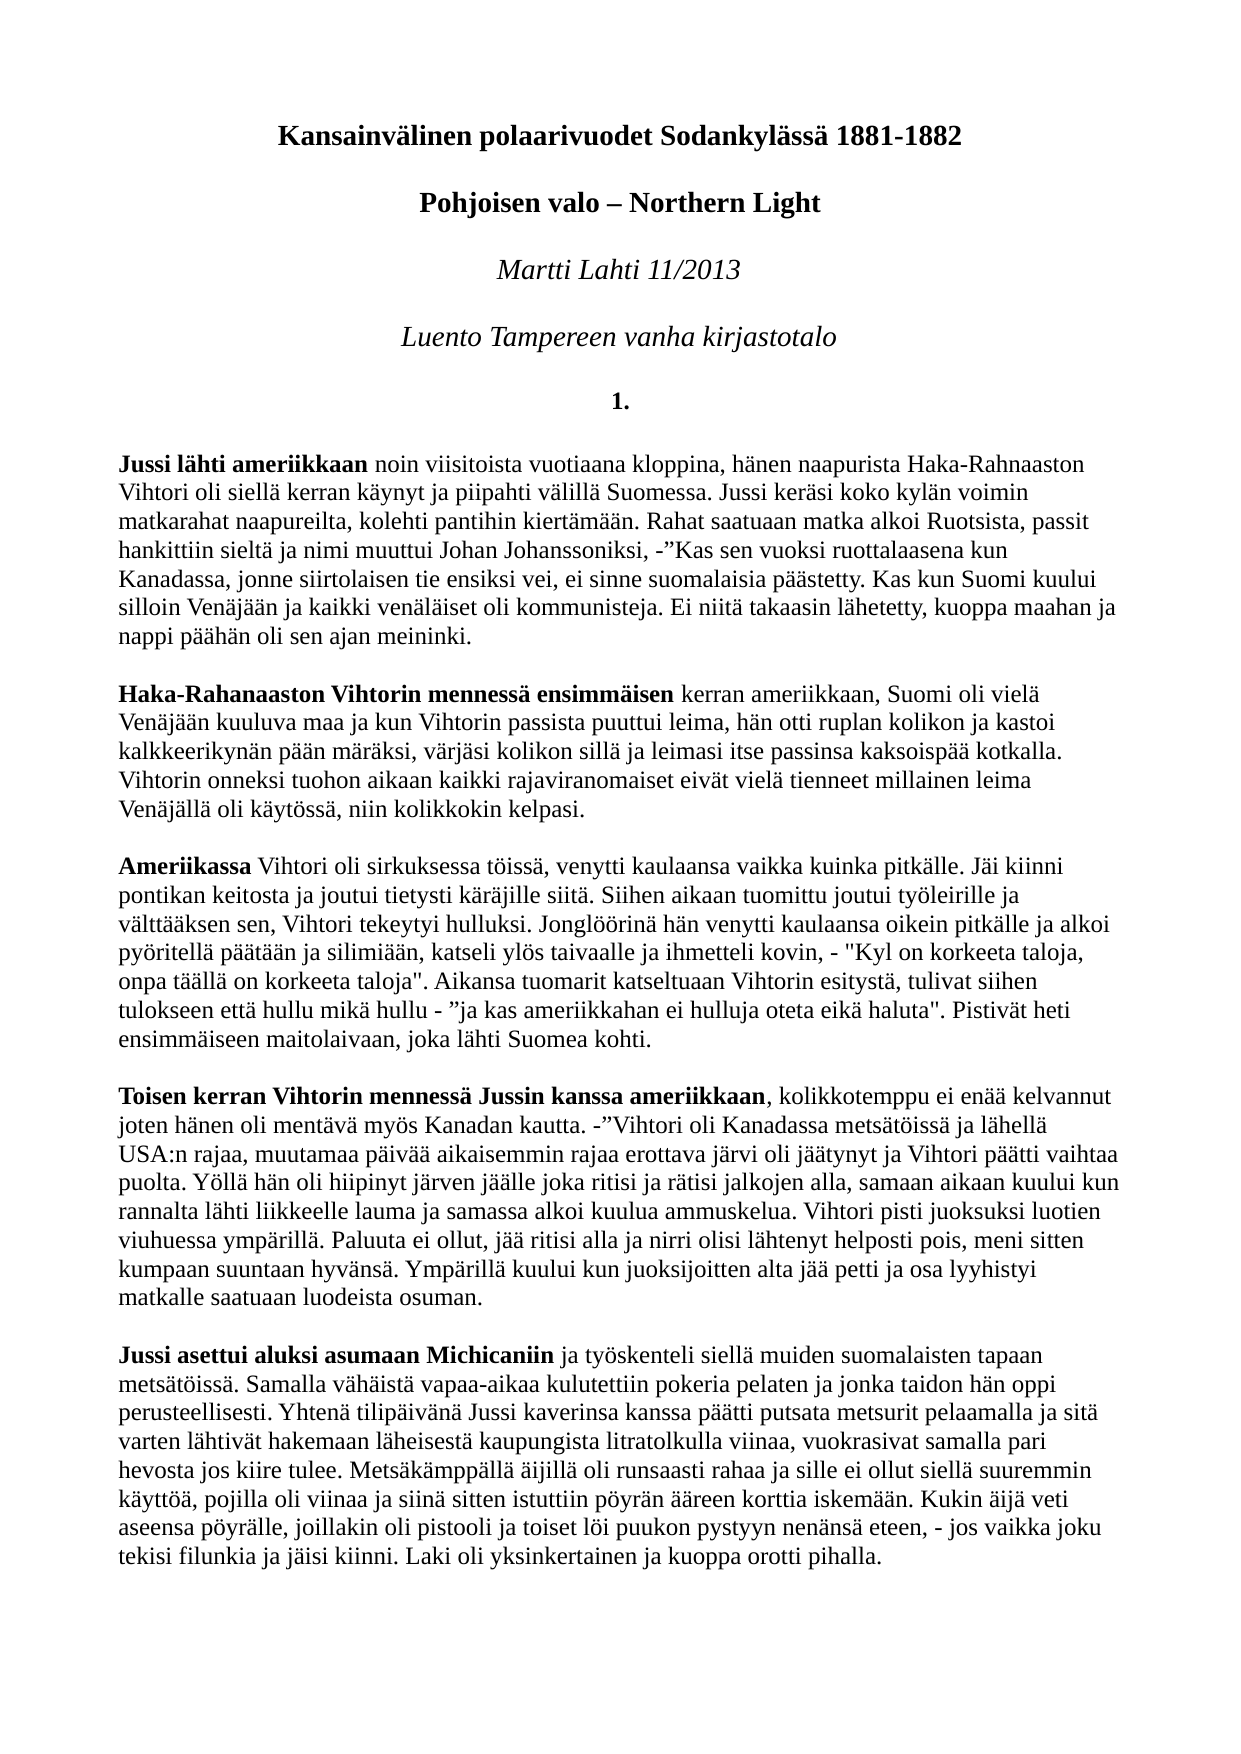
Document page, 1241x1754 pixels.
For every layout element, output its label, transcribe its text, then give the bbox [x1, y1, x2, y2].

text 1. [118, 386, 1122, 415]
text Jussi lähti ameriikkaan noin viisitoista vuotiaana kloppina, hänen naapurista Haka-Rahnaaston Vihtori oli siellä kerran käynyt ja piipahti välillä Suomessa. Jussi keräsi koko kylän voimin matkarahat naapureilta, kolehti pantihin kiertämään. Rahat saatuaan matka alkoi Ruotsista, passit hankittiin sieltä ja nimi muuttui Johan Johanssoniksi, -”Kas sen vuoksi ruottalaasena kun Kanadassa, jonne siirtolaisen tie ensiksi vei, ei sinne suomalaisia päästetty. Kas kun Suomi kuului silloin Venäjään ja kaikki venäläiset oli kommunisteja. Ei niitä takaasin lähetetty, kuoppa maahan ja nappi päähän oli sen ajan meininki. [118, 449, 1122, 650]
text Pohjoisen valo – Northern Light [118, 185, 1122, 219]
text Toisen kerran Vihtorin mennessä Jussin kanssa ameriikkaan, kolikkotemppu ei enää kelvannut joten hänen oli mentävä myös Kanadan kautta. -”Vihtori oli Kanadassa metsätöissä ja lähellä USA:n rajaa, muutamaa päivää aikaisemmin rajaa erottava järvi oli jäätynyt ja Vihtori päätti vaihtaa puolta. Yöllä hän oli hiipinyt järven jäälle joka ritisi ja rätisi jalkojen alla, samaan aikaan kuului kun rannalta lähti liikkeelle lauma ja samassa alkoi kuulua ammuskelua. Vihtori pisti juoksuksi luotien viuhuessa ympärillä. Paluuta ei ollut, jää ritisi alla ja nirri olisi lähtenyt helposti pois, meni sitten kumpaan suuntaan hyvänsä. Ympärillä kuului kun juoksijoitten alta jää petti ja osa lyyhistyi matkalle saatuaan luodeista osuman. Jussi asettui aluksi asumaan Michicaniin ja työskenteli siellä muiden suomalaisten tapaan metsätöissä. Samalla vähäistä vapaa-aikaa kulutettiin pokeria pelaten ja jonka taidon hän oppi perusteellisesti. Yhtenä tilipäivänä Jussi kaverinsa kanssa päätti putsata metsurit pelaamalla ja sitä varten lähtivät hakemaan läheisestä kaupungista litratolkulla viinaa, vuokrasivat samalla pari hevosta jos kiire tulee. Metsäkämppällä äijillä oli runsaasti rahaa ja sille ei ollut siellä suuremmin käyttöä, pojilla oli viinaa ja siinä sitten istuttiin pöyrän ääreen korttia iskemään. Kukin äijä veti aseensa pöyrälle, joillakin oli pistooli ja toiset löi puukon pystyyn nenänsä eteen, - jos vaikka joku tekisi filunkia ja jäisi kiinni. Laki oli yksinkertainen ja kuoppa orotti pihalla. [118, 1081, 1122, 1570]
text Haka-Rahanaaston Vihtorin mennessä ensimmäisen kerran ameriikkaan, Suomi oli vielä Venäjään kuuluva maa ja kun Vihtorin passista puuttui leima, hän otti ruplan kolikon ja kastoi kalkkeerikynän pään märäksi, värjäsi kolikon sillä ja leimasi itse passinsa kaksoispää kotkalla. Vihtorin onneksi tuohon aikaan kaikki rajaviranomaiset eivät vielä tienneet millainen leima Venäjällä oli käytössä, niin kolikkokin kelpasi. [118, 679, 1122, 822]
text Luento Tampereen vanha kirjastotalo [118, 319, 1122, 353]
text Ameriikassa Vihtori oli sirkuksessa töissä, venytti kaulaansa vaikka kuinka pitkälle. Jäi kiinni pontikan keitosta ja joutui tietysti käräjille siitä. Siihen aikaan tuomittu joutui työleirille ja välttääksen sen, Vihtori tekeytyi hulluksi. Jonglöörinä hän venytti kaulaansa oikein pitkälle ja alkoi pyöritellä päätään ja silimiään, katseli ylös taivaalle ja ihmetteli kovin, - "Kyl on korkeeta taloja, onpa täällä on korkeeta taloja". Aikansa tuomarit katseltuaan Vihtorin esitystä, tulivat siihen tulokseen että hullu mikä hullu - ”ja kas ameriikkahan ei hulluja oteta eikä haluta". Pistivät heti ensimmäiseen maitolaivaan, joka lähti Suomea kohti. [118, 851, 1122, 1052]
text Martti Lahti 11/2013 [118, 252, 1122, 286]
text Kansainvälinen polaarivuodet Sodankylässä 1881-1882 [118, 118, 1122, 152]
